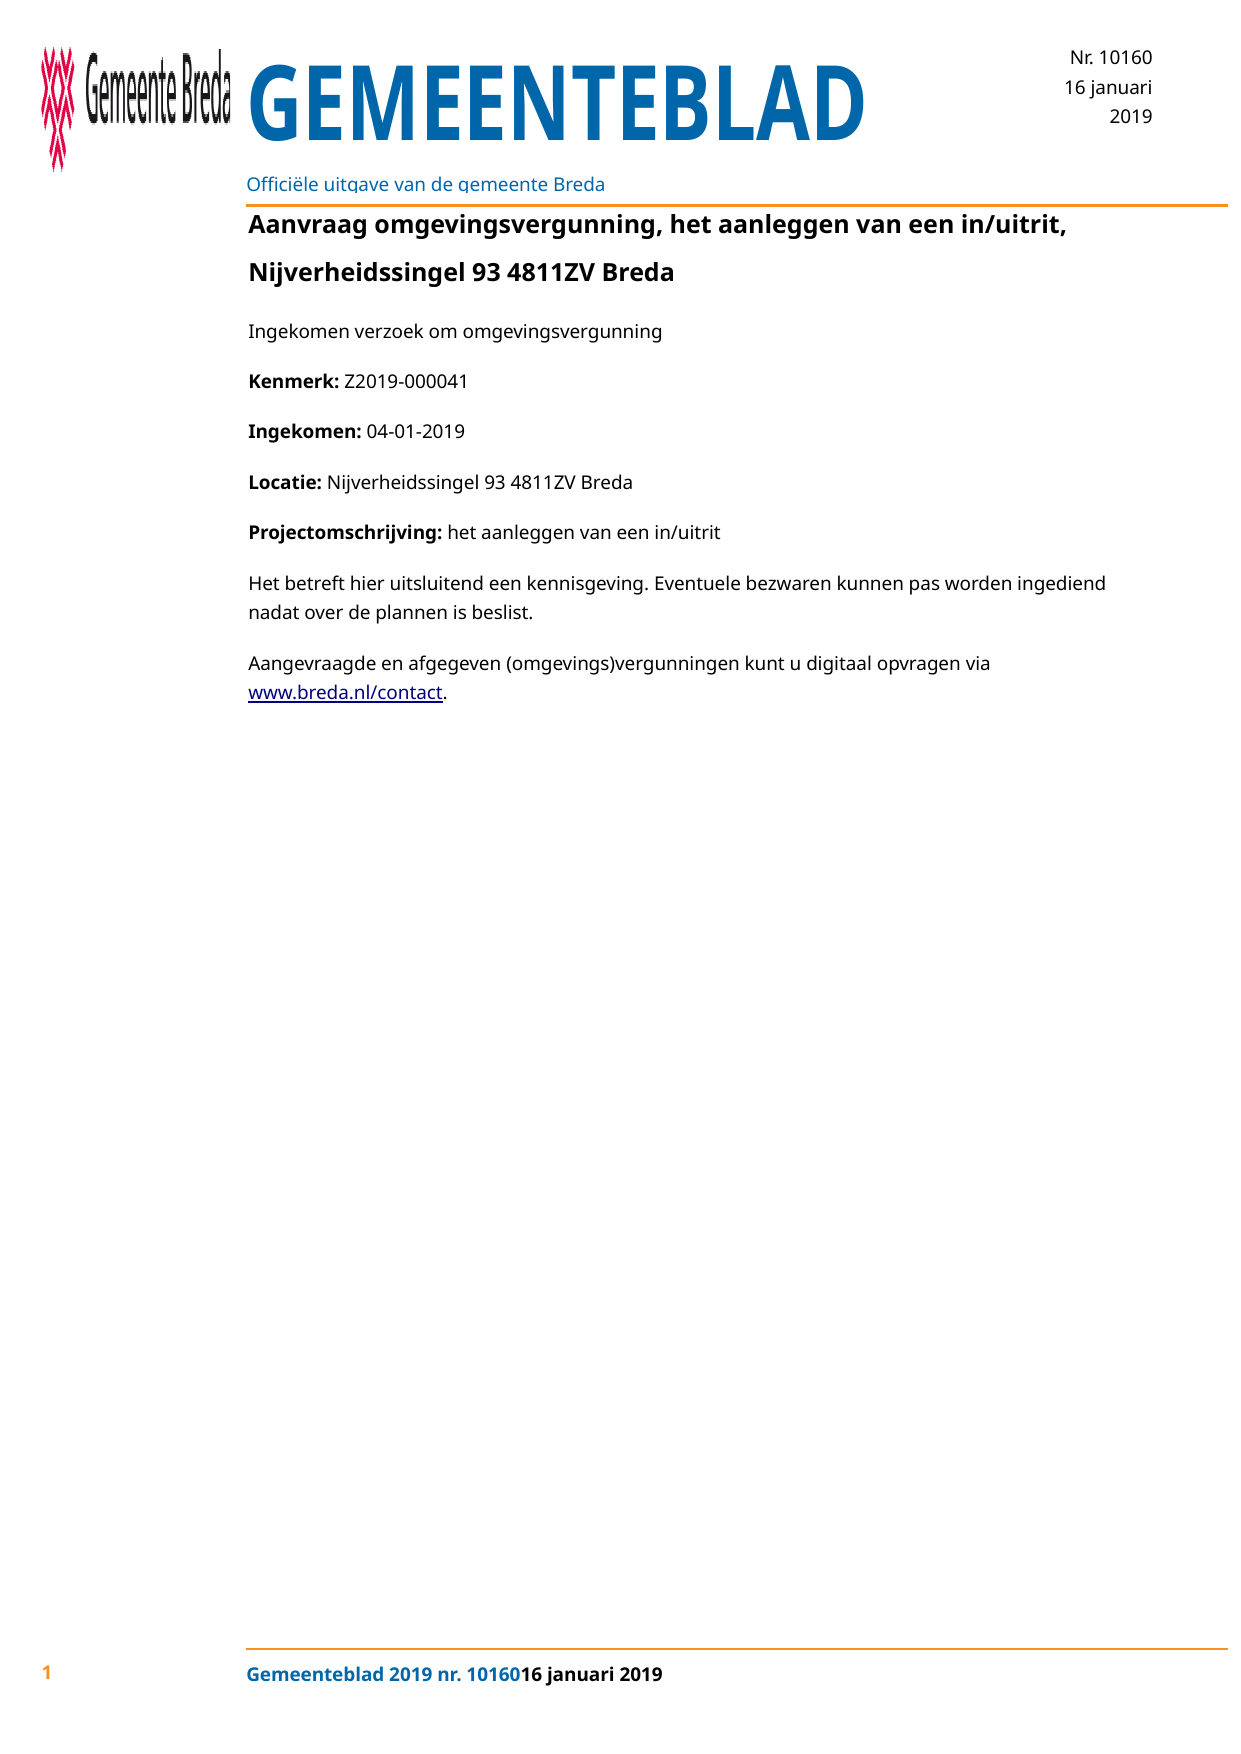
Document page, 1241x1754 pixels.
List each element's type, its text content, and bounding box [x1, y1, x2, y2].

text Het betreft hier uitsluitend een kennisgeving. Eventuele bezwaren kunnen pas worden ingediend nadat over de plannen is beslist. [248, 570, 1152, 625]
text Ingekomen: 04-01-2019 [248, 419, 1152, 444]
text Kenmerk: Z2019-000041 [248, 368, 1152, 394]
text Ingekomen verzoek om omgevingsvergunning [248, 318, 1152, 344]
text Aangevraagde en afgegeven (omgevings)vergunningen kunt u digitaal opvragen via www.breda.nl/contact. [248, 650, 1152, 705]
text Projectomschrijving: het aanleggen van een in/uitrit [248, 519, 1152, 545]
text Locatie: Nijverheidssingel 93 4811ZV Breda [248, 469, 1152, 495]
picture [41, 47, 231, 172]
text Aanvraag omgevingsvergunning, het aanleggen van een in/uitrit, Nijverheidssingel 93 4811ZV Breda [248, 207, 1152, 288]
